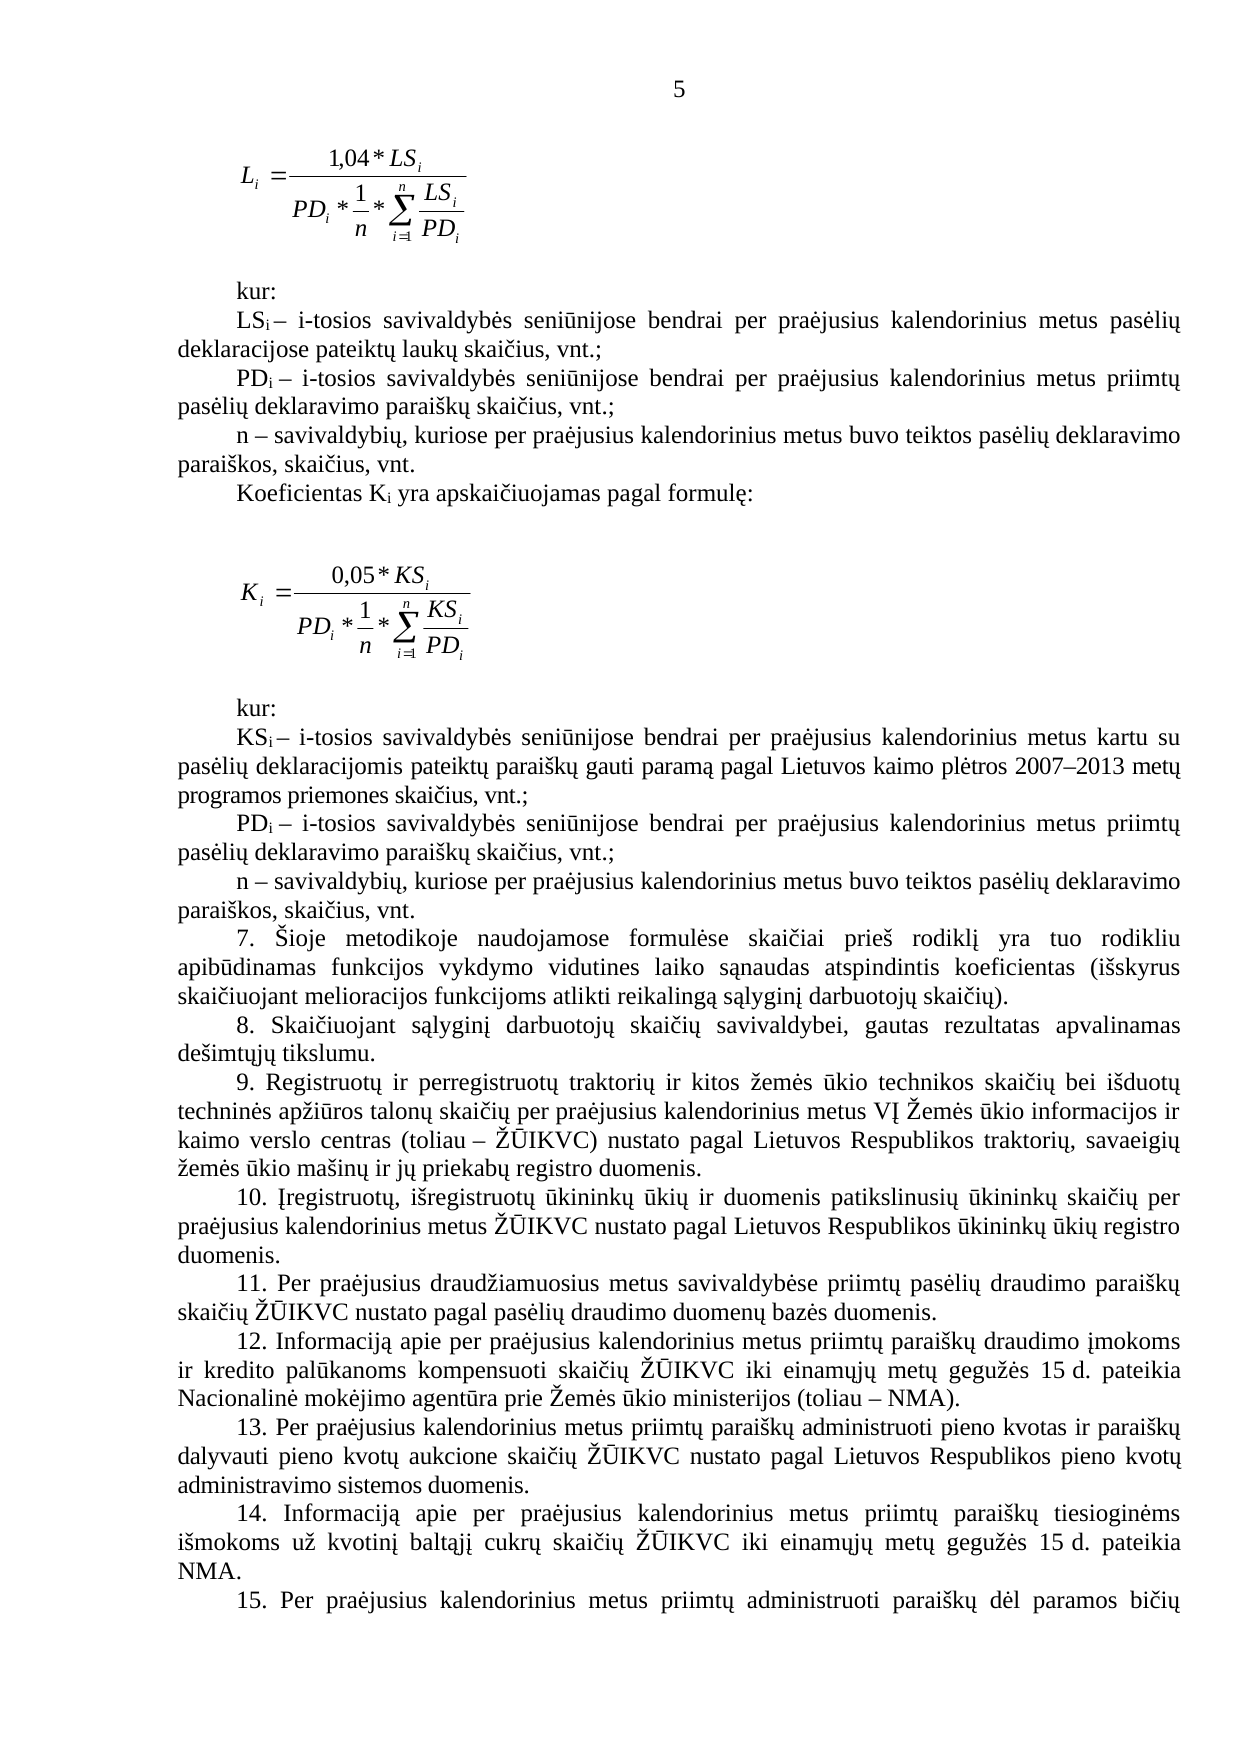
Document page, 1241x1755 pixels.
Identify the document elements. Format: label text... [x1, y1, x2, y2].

text 11. Per praėjusius draudžiamuosius metus savivaldybėse priimtų pasėlių draudimo paraiškų skaičių ŽŪIKVC nustato pagal pasėlių draudimo duomenų bazės duomenis. [177, 1268, 1181, 1326]
text LSi – i-tosios savivaldybės seniūnijose bendrai per praėjusius kalendorinius metus pasėlių deklaracijose pateiktų laukų skaičius, vnt.; [177, 305, 1181, 363]
text 12. Informaciją apie per praėjusius kalendorinius metus priimtų paraiškų draudimo įmokoms ir kredito palūkanoms kompensuoti skaičių ŽŪIKVC iki einamųjų metų gegužės 15 d. pateikia Nacionalinė mokėjimo agentūra prie Žemės ūkio ministerijos (toliau – NMA). [177, 1326, 1181, 1412]
text Ki = 0,05*KSi / PDi*1/n*SUMA(i=1,...,n)(KSi/PDi) [177, 535, 1181, 665]
text PDi – i-tosios savivaldybės seniūnijose bendrai per praėjusius kalendorinius metus priimtų pasėlių deklaravimo paraiškų skaičius, vnt.; [177, 363, 1181, 420]
text Li = 1,04*LSi / PDi*1/n*SUMA(i=1,...,n)(LSi/PDi) [177, 118, 1181, 248]
text 15. Per praėjusius kalendorinius metus priimtų administruoti paraiškų dėl paramos bičių [177, 1585, 1181, 1613]
text 13. Per praėjusius kalendorinius metus priimtų paraiškų administruoti pieno kvotas ir paraiškų dalyvauti pieno kvotų aukcione skaičių ŽŪIKVC nustato pagal Lietuvos Respublikos pieno kvotų administravimo sistemos duomenis. [177, 1412, 1181, 1498]
text 9. Registruotų ir perregistruotų traktorių ir kitos žemės ūkio technikos skaičių bei išduotų techninės apžiūros talonų skaičių per praėjusius kalendorinius metus VĮ Žemės ūkio informacijos ir kaimo verslo centras (toliau – ŽŪIKVC) nustato pagal Lietuvos Respublikos traktorių, savaeigių žemės ūkio mašinų ir jų priekabų registro duomenis. [177, 1067, 1181, 1182]
text Koeficientas Ki yra apskaičiuojamas pagal formulę: [177, 478, 1181, 506]
text kur: [177, 693, 1181, 722]
text n – savivaldybių, kuriose per praėjusius kalendorinius metus buvo teiktos pasėlių deklaravimo paraiškos, skaičius, vnt. [177, 420, 1181, 478]
text KSi – i-tosios savivaldybės seniūnijose bendrai per praėjusius kalendorinius metus kartu su pasėlių deklaracijomis pateiktų paraiškų gauti paramą pagal Lietuvos kaimo plėtros 2007–2013 metų programos priemones skaičius, vnt.; [177, 722, 1181, 808]
text 14. Informaciją apie per praėjusius kalendorinius metus priimtų paraiškų tiesioginėms išmokoms už kvotinį baltąjį cukrų skaičių ŽŪIKVC iki einamųjų metų gegužės 15 d. pateikia NMA. [177, 1498, 1181, 1585]
text kur: [177, 276, 1181, 305]
text 10. Įregistruotų, išregistruotų ūkininkų ūkių ir duomenis patikslinusių ūkininkų skaičių per praėjusius kalendorinius metus ŽŪIKVC nustato pagal Lietuvos Respublikos ūkininkų ūkių registro duomenis. [177, 1182, 1181, 1268]
text 8. Skaičiuojant sąlyginį darbuotojų skaičių savivaldybei, gautas rezultatas apvalinamas dešimtųjų tikslumu. [177, 1010, 1181, 1067]
text PDi – i-tosios savivaldybės seniūnijose bendrai per praėjusius kalendorinius metus priimtų pasėlių deklaravimo paraiškų skaičius, vnt.; [177, 808, 1181, 866]
text n – savivaldybių, kuriose per praėjusius kalendorinius metus buvo teiktos pasėlių deklaravimo paraiškos, skaičius, vnt. [177, 866, 1181, 923]
text 7. Šioje metodikoje naudojamose formulėse skaičiai prieš rodiklį yra tuo rodikliu apibūdinamas funkcijos vykdymo vidutines laiko sąnaudas atspindintis koeficientas (išskyrus skaičiuojant melioracijos funkcijoms atlikti reikalingą sąlyginį darbuotojų skaičių). [177, 923, 1181, 1010]
